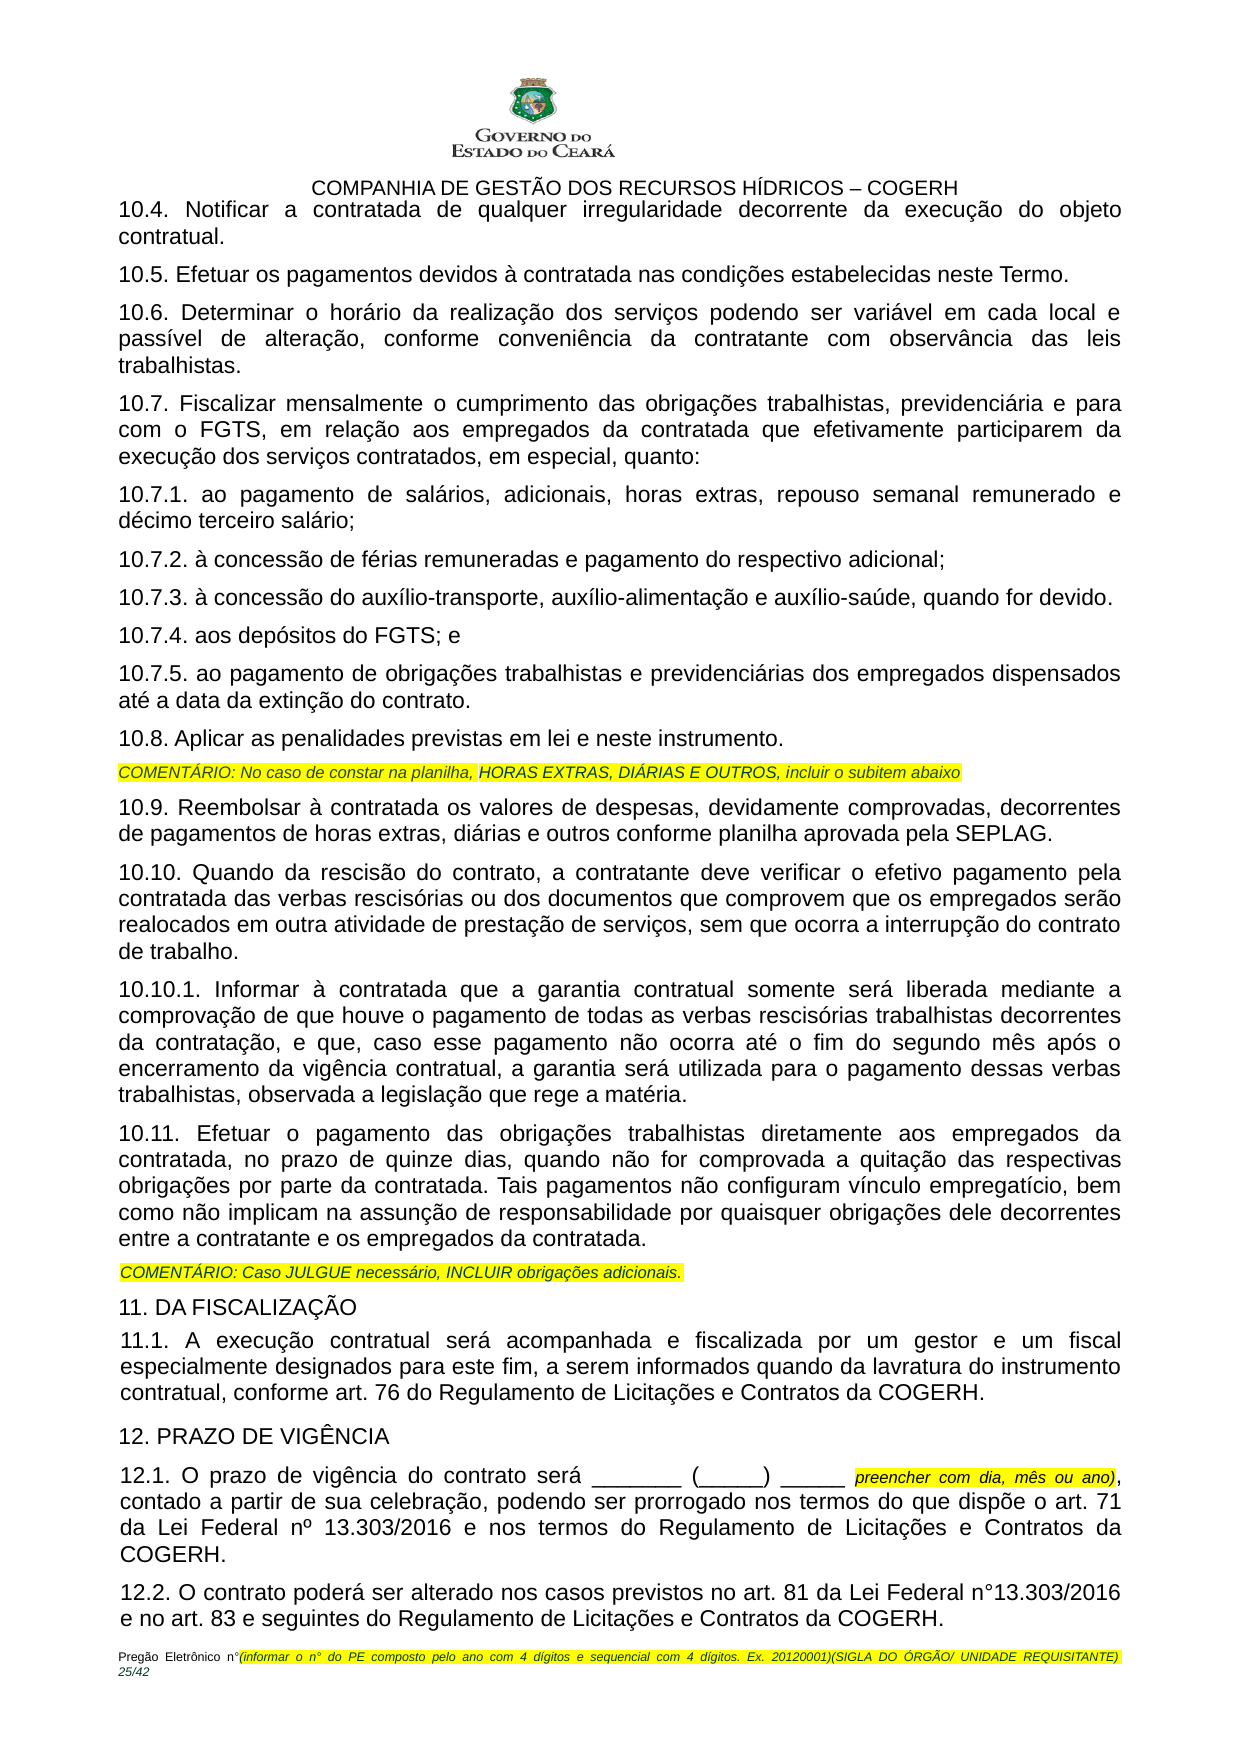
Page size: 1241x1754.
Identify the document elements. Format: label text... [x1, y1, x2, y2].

text 10.7. Fiscalizar mensalmente o cumprimento das obrigações trabalhistas, previdenciária e para com o FGTS, em relação aos empregados da contratada que efetivamente participarem da execução dos serviços contratados, em especial, quanto: [118, 390, 1122, 469]
text 12.2. O contrato poderá ser alterado nos casos previstos no art. 81 da Lei Federal n°13.303/2016 e no art. 83 e seguintes do Regulamento de Licitações e Contratos da COGERH. [120, 1579, 1122, 1632]
text COMENTÁRIO: No caso de constar na planilha, HORAS EXTRAS, DIÁRIAS E OUTROS, incluir o subitem abaixo [118, 763, 1122, 782]
text 10.8. Aplicar as penalidades previstas em lei e neste instrumento. [118, 725, 1122, 751]
text 10.7.2. à concessão de férias remuneradas e pagamento do respectivo adicional; [118, 546, 1122, 572]
text 10.6. Determinar o horário da realização dos serviços podendo ser variável em cada local e passível de alteração, conforme conveniência da contratante com observância das leis trabalhistas. [118, 299, 1122, 378]
text 10.9. Reembolsar à contratada os valores de despesas, devidamente comprovadas, decorrentes de pagamentos de horas extras, diárias e outros conforme planilha aprovada pela SEPLAG. [118, 794, 1122, 847]
text 10.5. Efetuar os pagamentos devidos à contratada nas condições estabelecidas neste Termo. [118, 261, 1122, 287]
text 10.10. Quando da rescisão do contrato, a contratante deve verificar o efetivo pagamento pela contratada das verbas rescisórias ou dos documentos que comprovem que os empregados serão realocados em outra atividade de prestação de serviços, sem que ocorra a interrupção do contrato de trabalho. [118, 859, 1122, 964]
text 10.4. Notificar a contratada de qualquer irregularidade decorrente da execução do objeto contratual. [118, 196, 1122, 249]
text 12. PRAZO DE VIGÊNCIA [118, 1423, 1122, 1450]
text 11. DA FISCALIZAÇÃO [118, 1294, 1122, 1321]
text 12.1. O prazo de vigência do contrato será _______ (_____) _____ preencher com dia, mês ou ano), contado a partir de sua celebração, podendo ser prorrogado nos termos do que dispõe o art. 71 da Lei Federal nº 13.303/2016 e nos termos do Regulamento de Licitações e Contratos da COGERH. [119, 1462, 1122, 1567]
text COMENTÁRIO: Caso JULGUE necessário, INCLUIR obrigações adicionais. [120, 1263, 1122, 1282]
text 10.7.1. ao pagamento de salários, adicionais, horas extras, repouso semanal remunerado e décimo terceiro salário; [118, 481, 1122, 534]
text 11.1. A execução contratual será acompanhada e fiscalizada por um gestor e um fiscal especialmente designados para este fim, a serem informados quando da lavratura do instrumento contratual, conforme art. 76 do Regulamento de Licitações e Contratos da COGERH. [120, 1327, 1122, 1406]
text 10.7.5. ao pagamento de obrigações trabalhistas e previdenciárias dos empregados dispensados até a data da extinção do contrato. [118, 660, 1122, 713]
text 10.7.3. à concessão do auxílio-transporte, auxílio-alimentação e auxílio-saúde, quando for devido. [118, 584, 1122, 610]
text 10.11. Efetuar o pagamento das obrigações trabalhistas diretamente aos empregados da contratada, no prazo de quinze dias, quando não for comprovada a quitação das respectivas obrigações por parte da contratada. Tais pagamentos não configuram vínculo empregatício, bem como não implicam na assunção de responsabilidade por quaisquer obrigações dele decorrentes entre a contratante e os empregados da contratada. [118, 1119, 1122, 1251]
text 10.10.1. Informar à contratada que a garantia contratual somente será liberada mediante a comprovação de que houve o pagamento de todas as verbas rescisórias trabalhistas decorrentes da contratação, e que, caso esse pagamento não ocorra até o fim do segundo mês após o encerramento da vigência contratual, a garantia será utilizada para o pagamento dessas verbas trabalhistas, observada a legislação que rege a matéria. [118, 976, 1122, 1108]
text 10.7.4. aos depósitos do FGTS; e [118, 622, 1122, 648]
